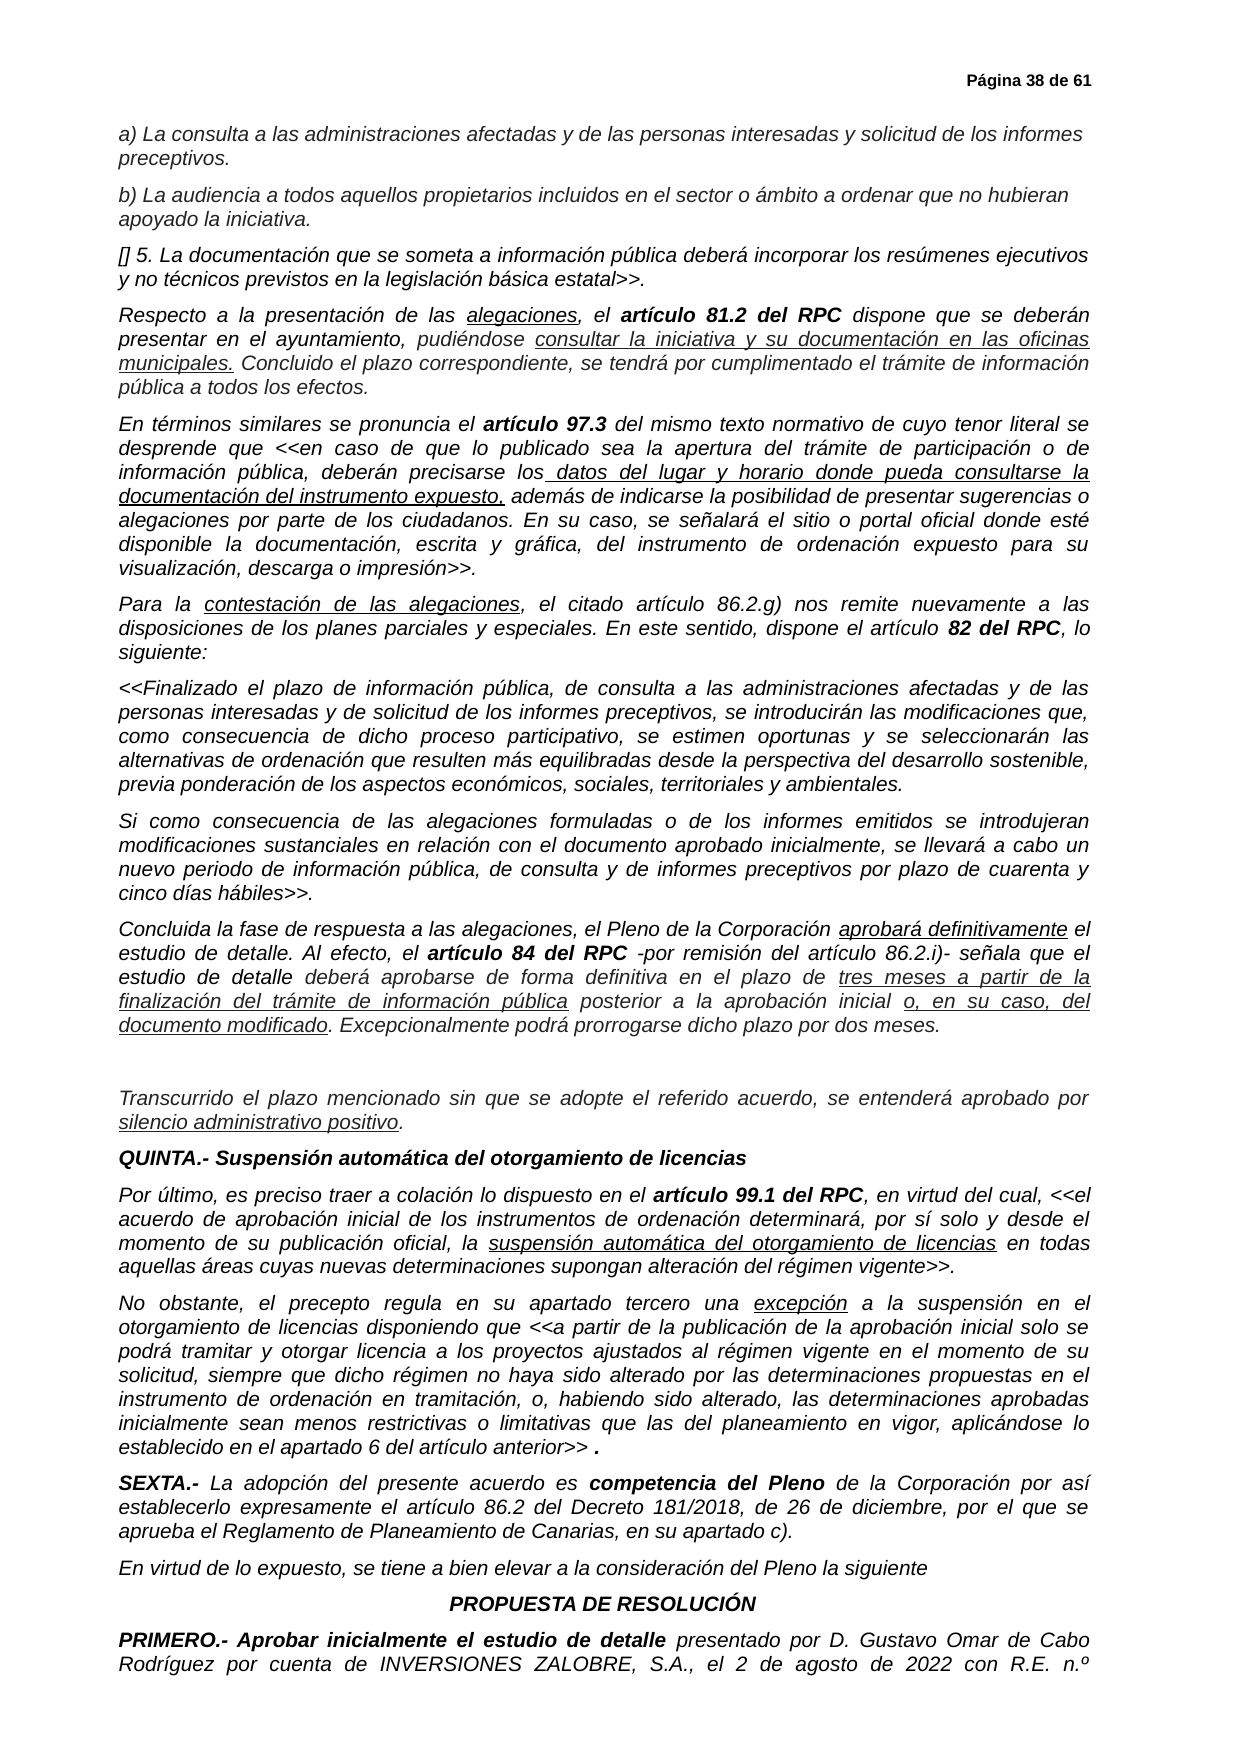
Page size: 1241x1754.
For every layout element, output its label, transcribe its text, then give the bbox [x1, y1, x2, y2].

text b) La audiencia a todos aquellos propietarios incluidos en el sector o ámbito a ordenar que no hubieran apoyado la iniciativa. [118, 182, 1092, 230]
text En términos similares se pronuncia el artículo 97.3 del mismo texto normativo de cuyo tenor literal se desprende que <<en caso de que lo publicado sea la apertura del trámite de participación o de información pública, deberán precisarse los datos del lugar y horario donde pueda consultarse la documentación del instrumento expuesto, además de indicarse la posibilidad de presentar sugerencias o alegaciones por parte de los ciudadanos. En su caso, se señalará el sitio o portal oficial donde esté disponible la documentación, escrita y gráfica, del instrumento de ordenación expuesto para su visualización, descarga o impresión>>. [118, 412, 1092, 579]
text No obstante, el precepto regula en su apartado tercero una excepción a la suspensión en el otorgamiento de licencias disponiendo que <<a partir de la publicación de la aprobación inicial solo se podrá tramitar y otorgar licencia a los proyectos ajustados al régimen vigente en el momento de su solicitud, siempre que dicho régimen no haya sido alterado por las determinaciones propuestas en el instrumento de ordenación en tramitación, o, habiendo sido alterado, las determinaciones aprobadas inicialmente sean menos restrictivas o limitativas que las del planeamiento en vigor, aplicándose lo establecido en el apartado 6 del artículo anterior>> . [118, 1291, 1092, 1458]
text PRIMERO.- Aprobar inicialmente el estudio de detalle presentado por D. Gustavo Omar de Cabo Rodríguez por cuenta de INVERSIONES ZALOBRE, S.A., el 2 de agosto de 2022 con R.E. n.º [118, 1628, 1092, 1676]
text Respecto a la presentación de las alegaciones, el artículo 81.2 del RPC dispone que se deberán presentar en el ayuntamiento, pudiéndose consultar la iniciativa y su documentación en las oficinas municipales. Concluido el plazo correspondiente, se tendrá por cumplimentado el trámite de información pública a todos los efectos. [118, 303, 1092, 399]
text Si como consecuencia de las alegaciones formuladas o de los informes emitidos se introdujeran modificaciones sustanciales en relación con el documento aprobado inicialmente, se llevará a cabo un nuevo periodo de información pública, de consulta y de informes preceptivos por plazo de cuarenta y cinco días hábiles>>. [118, 808, 1092, 904]
text <<Finalizado el plazo de información pública, de consulta a las administraciones afectadas y de las personas interesadas y de solicitud de los informes preceptivos, se introducirán las modificaciones que, como consecuencia de dicho proceso participativo, se estimen oportunas y se seleccionarán las alternativas de ordenación que resulten más equilibradas desde la perspectiva del desarrollo sostenible, previa ponderación de los aspectos económicos, sociales, territoriales y ambientales. [118, 676, 1092, 796]
text [] 5. La documentación que se someta a información pública deberá incorporar los resúmenes ejecutivos y no técnicos previstos en la legislación básica estatal>>. [118, 243, 1092, 291]
text QUINTA.- Suspensión automática del otorgamiento de licencias [118, 1146, 1092, 1170]
text Transcurrido el plazo mencionado sin que se adopte el referido acuerdo, se entenderá aprobado por silencio administrativo positivo. [118, 1086, 1092, 1133]
text a) La consulta a las administraciones afectadas y de las personas interesadas y solicitud de los informes preceptivos. [118, 122, 1092, 170]
text En virtud de lo expuesto, se tiene a bien elevar a la consideración del Pleno la siguiente [118, 1555, 1092, 1579]
text PROPUESTA DE RESOLUCIÓN [118, 1592, 1092, 1616]
text SEXTA.- La adopción del presente acuerdo es competencia del Pleno de la Corporación por así establecerlo expresamente el artículo 86.2 del Decreto 181/2018, de 26 de diciembre, por el que se aprueba el Reglamento de Planeamiento de Canarias, en su apartado c). [118, 1471, 1092, 1543]
text Concluida la fase de respuesta a las alegaciones, el Pleno de la Corporación aprobará definitivamente el estudio de detalle. Al efecto, el artículo 84 del RPC -por remisión del artículo 86.2.i)- señala que el estudio de detalle deberá aprobarse de forma definitiva en el plazo de tres meses a partir de la finalización del trámite de información pública posterior a la aprobación inicial o, en su caso, del documento modificado. Excepcionalmente podrá prorrogarse dicho plazo por dos meses. [118, 917, 1092, 1037]
text Por último, es preciso traer a colación lo dispuesto en el artículo 99.1 del RPC, en virtud del cual, <<el acuerdo de aprobación inicial de los instrumentos de ordenación determinará, por sí solo y desde el momento de su publicación oficial, la suspensión automática del otorgamiento de licencias en todas aquellas áreas cuyas nuevas determinaciones supongan alteración del régimen vigente>>. [118, 1182, 1092, 1278]
text Para la contestación de las alegaciones, el citado artículo 86.2.g) nos remite nuevamente a las disposiciones de los planes parciales y especiales. En este sentido, dispone el artículo 82 del RPC, lo siguiente: [118, 592, 1092, 664]
